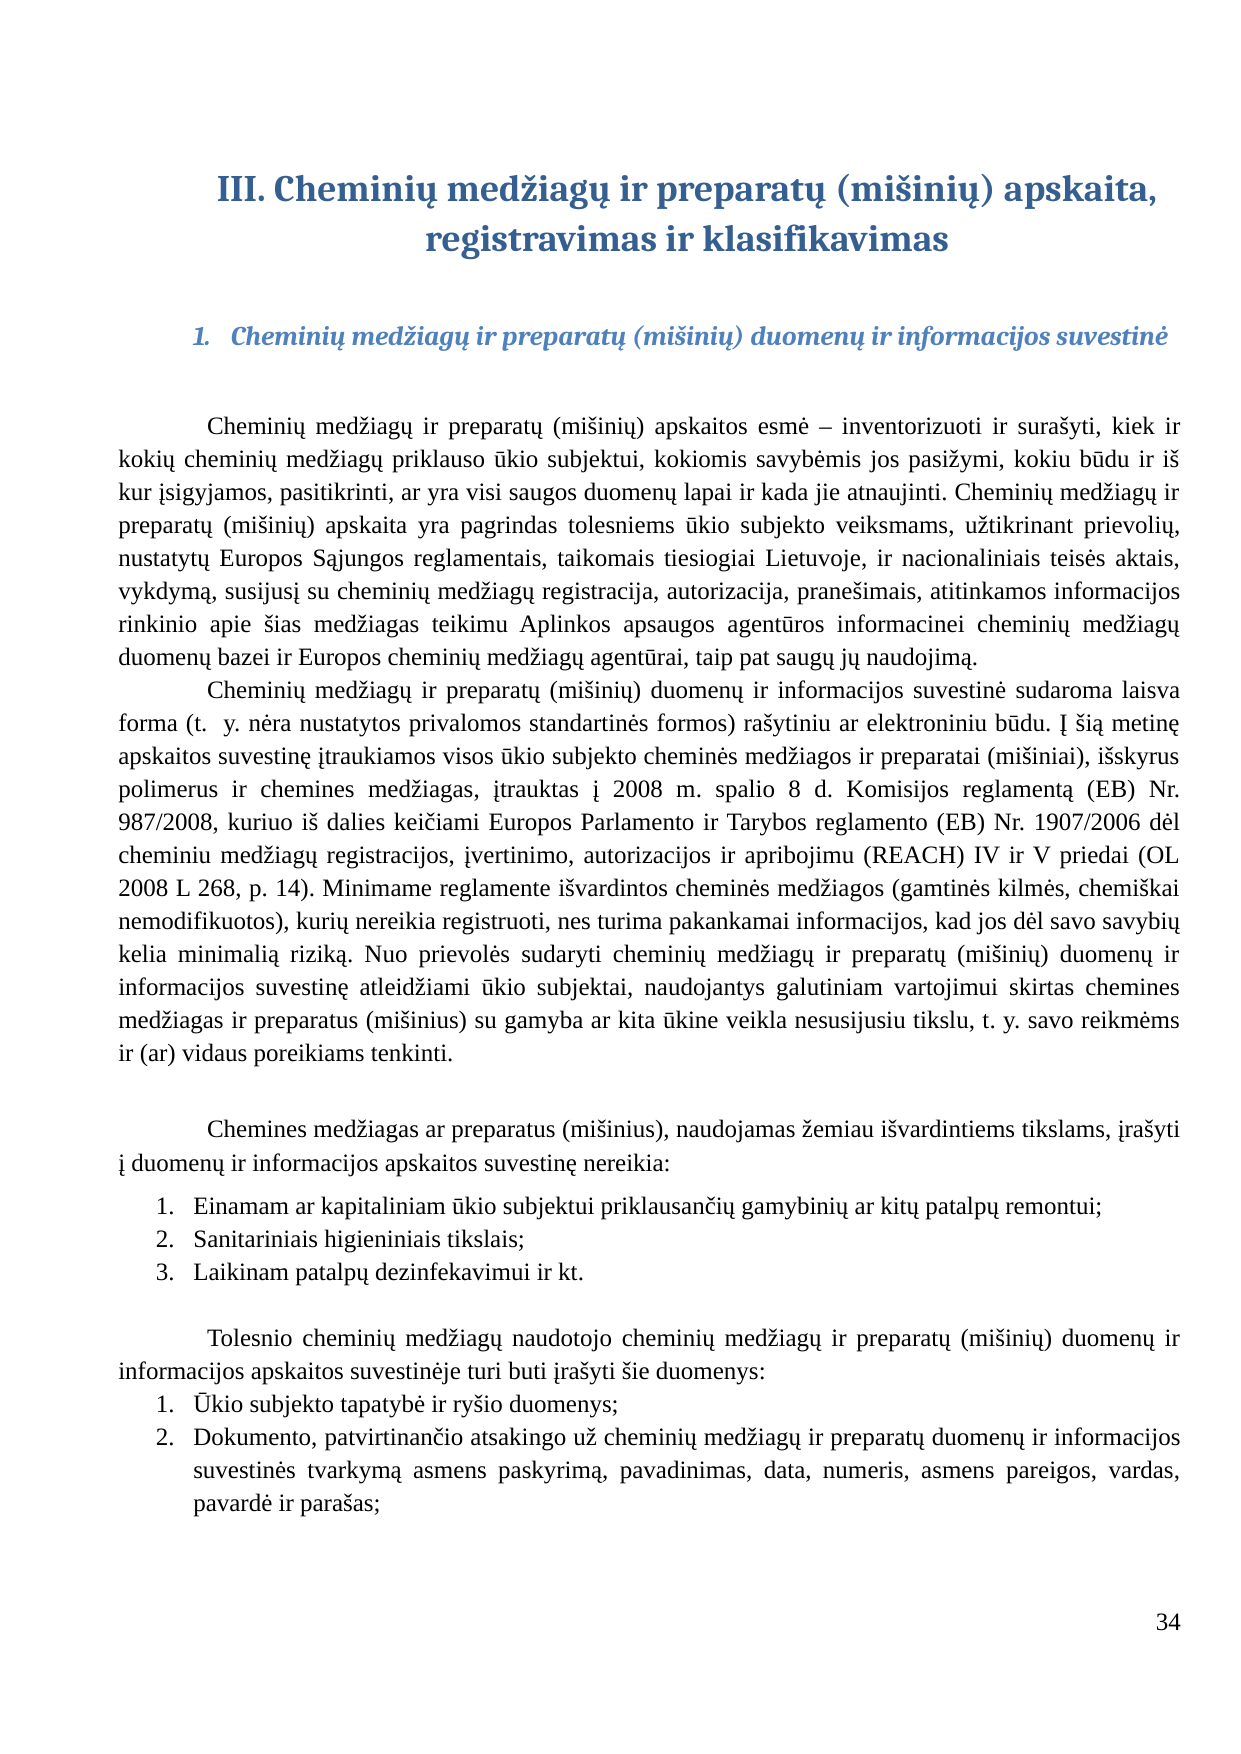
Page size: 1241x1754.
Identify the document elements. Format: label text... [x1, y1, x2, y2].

list Dokumento, patvirtinančio atsakingo už cheminių medžiagų ir preparatų duomenų ir informacijos suvestinės tvarkymą asmens paskyrimą, pavadinimas, data, numeris, asmens pareigos, vardas, pavardė ir parašas; [156, 1422, 1181, 1517]
list Laikinam patalpų dezinfekavimui ir kt. [156, 1257, 1181, 1286]
list Einamam ar kapitaliniam ūkio subjektui priklausančių gamybinių ar kitų patalpų remontui; [156, 1191, 1181, 1220]
list Sanitariniais higieniniais tikslais; [156, 1224, 1181, 1253]
text Cheminių medžiagų ir preparatų (mišinių) duomenų ir informacijos suvestinė sudaroma laisva forma (t. y. nėra nustatytos privalomos standartinės formos) rašytiniu ar elektroniniu būdu. Į šią metinę apskaitos suvestinę įtraukiamos visos ūkio subjekto cheminės medžiagos ir preparatai (mišiniai), išskyrus polimerus ir chemines medžiagas, įtrauktas į 2008 m. spalio 8 d. Komisijos reglamentą (EB) Nr. 987/2008, kuriuo iš dalies keičiami Europos Parlamento ir Tarybos reglamento (EB) Nr. 1907/2006 dėl cheminiu medžiagų registracijos, įvertinimo, autorizacijos ir apribojimu (REACH) IV ir V priedai (OL 2008 L 268, p. 14). Minimame reglamente išvardintos cheminės medžiagos (gamtinės kilmės, chemiškai nemodifikuotos), kurių nereikia registruoti, nes turima pakankamai informacijos, kad jos dėl savo savybių kelia minimalią riziką. Nuo prievolės sudaryti cheminių medžiagų ir preparatų (mišinių) duomenų ir informacijos suvestinę atleidžiami ūkio subjektai, naudojantys galutiniam vartojimui skirtas chemines medžiagas ir preparatus (mišinius) su gamyba ar kita ūkine veikla nesusijusiu tikslu, t. y. savo reikmėms ir (ar) vidaus poreikiams tenkinti. [118, 675, 1181, 1067]
subtitle III. Cheminių medžiagų ir preparatų (mišinių) apskaita, registravimas ir klasifikavimas [156, 168, 1181, 261]
text Tolesnio cheminių medžiagų naudotojo cheminių medžiagų ir preparatų (mišinių) duomenų ir informacijos apskaitos suvestinėje turi buti įrašyti šie duomenys: [118, 1323, 1181, 1385]
text Cheminių medžiagų ir preparatų (mišinių) apskaitos esmė – inventorizuoti ir surašyti, kiek ir kokių cheminių medžiagų priklauso ūkio subjektui, kokiomis savybėmis jos pasižymi, kokiu būdu ir iš kur įsigyjamos, pasitikrinti, ar yra visi saugos duomenų lapai ir kada jie atnaujinti. Cheminių medžiagų ir preparatų (mišinių) apskaita yra pagrindas tolesniems ūkio subjekto veiksmams, užtikrinant prievolių, nustatytų Europos Sąjungos reglamentais, taikomais tiesiogiai Lietuvoje, ir nacionaliniais teisės aktais, vykdymą, susijusį su cheminių medžiagų registracija, autorizacija, pranešimais, atitinkamos informacijos rinkinio apie šias medžiagas teikimu Aplinkos apsaugos agentūros informacinei cheminių medžiagų duomenų bazei ir Europos cheminių medžiagų agentūrai, taip pat saugų jų naudojimą. [118, 411, 1181, 671]
list Ūkio subjekto tapatybė ir ryšio duomenys; [156, 1389, 1181, 1418]
subtitle Cheminių medžiagų ir preparatų (mišinių) duomenų ir informacijos suvestinė [193, 321, 1181, 352]
text Chemines medžiagas ar preparatus (mišinius), naudojamas žemiau išvardintiems tikslams, įrašyti į duomenų ir informacijos apskaitos suvestinę nereikia: [118, 1114, 1181, 1176]
